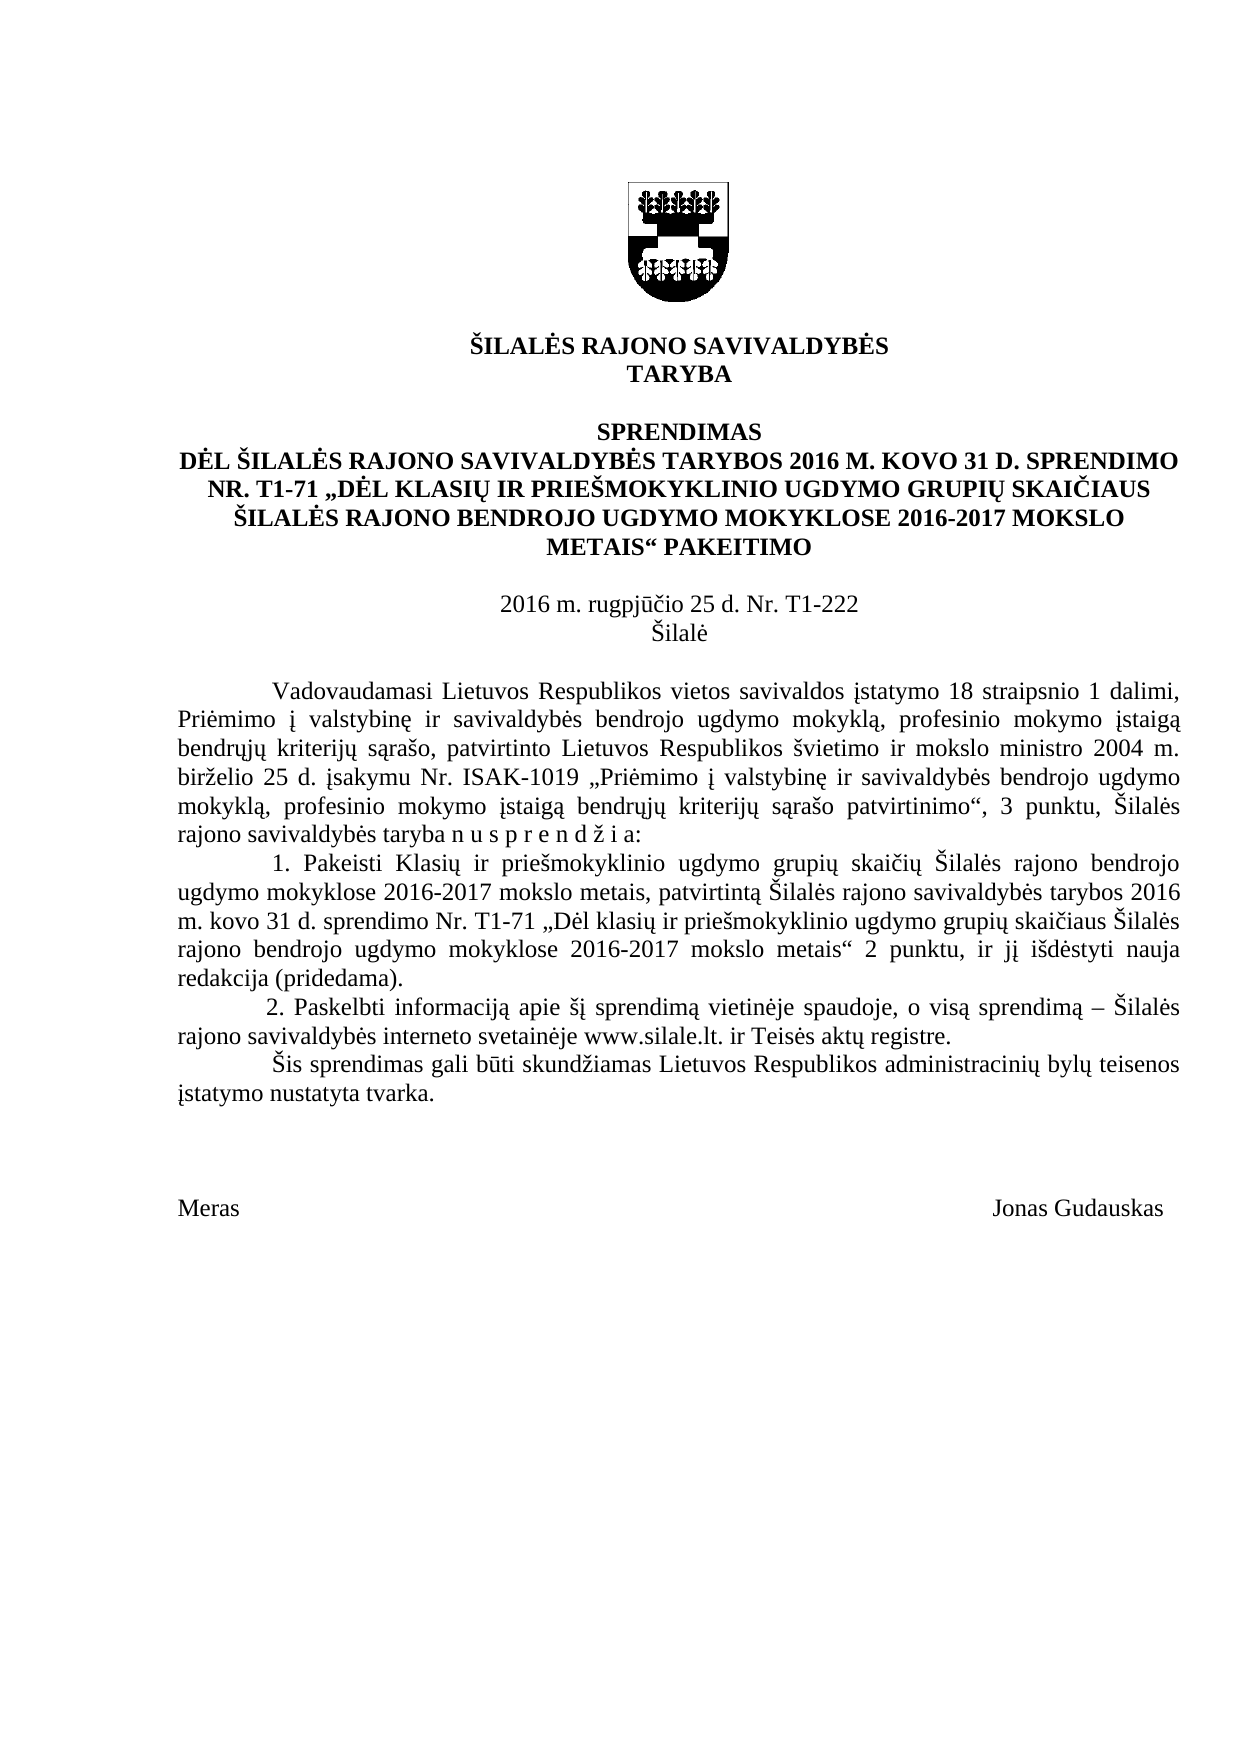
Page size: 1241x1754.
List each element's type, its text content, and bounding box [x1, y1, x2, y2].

text DĖL ŠILALĖS RAJONO SAVIVALDYBĖS TARYBOS 2016 M. KOVO 31 D. SPRENDIMO NR. T1-71 „DĖL KLASIŲ IR PRIEŠMOKYKLINIO UGDYMO GRUPIŲ SKAIČIAUS ŠILALĖS RAJONO BENDROJO UGDYMO MOKYKLOSE 2016-2017 MOKSLO METAIS“ PAKEITIMO [177, 446, 1181, 561]
text Šis sprendimas gali būti skundžiamas Lietuvos Respublikos administracinių bylų teisenos įstatymo nustatyta tvarka. [177, 1049, 1181, 1107]
text Vadovaudamasi Lietuvos Respublikos vietos savivaldos įstatymo 18 straipsnio 1 dalimi, Priėmimo į valstybinę ir savivaldybės bendrojo ugdymo mokyklą, profesinio mokymo įstaigą bendrųjų kriterijų sąrašo, patvirtinto Lietuvos Respublikos švietimo ir mokslo ministro 2004 m. birželio 25 d. įsakymu Nr. ISAK-1019 „Priėmimo į valstybinę ir savivaldybės bendrojo ugdymo mokyklą, profesinio mokymo įstaigą bendrųjų kriterijų sąrašo patvirtinimo“, 3 punktu, Šilalės rajono savivaldybės taryba n u s p r e n d ž i a: [177, 676, 1181, 848]
text TARYBA [177, 359, 1181, 388]
text Meras Jonas Gudauskas [177, 1193, 1181, 1222]
text ŠILALĖS RAJONO SAVIVALDYBĖS [177, 331, 1181, 359]
text 2. Paskelbti informaciją apie šį sprendimą vietinėje spaudoje, o visą sprendimą – Šilalės rajono savivaldybės interneto svetainėje www.silale.lt. ir Teisės aktų registre. [177, 992, 1181, 1049]
text Šilalė [177, 618, 1181, 647]
text SPRENDIMAS [177, 417, 1181, 446]
text 2016 m. rugpjūčio 25 d. Nr. T1-222 [177, 589, 1181, 618]
text 1. Pakeisti Klasių ir priešmokyklinio ugdymo grupių skaičių Šilalės rajono bendrojo ugdymo mokyklose 2016-2017 mokslo metais, patvirtintą Šilalės rajono savivaldybės tarybos 2016 m. kovo 31 d. sprendimo Nr. T1-71 „Dėl klasių ir priešmokyklinio ugdymo grupių skaičiaus Šilalės rajono bendrojo ugdymo mokyklose 2016-2017 mokslo metais“ 2 punktu, ir jį išdėstyti nauja redakcija (pridedama). [177, 848, 1181, 992]
